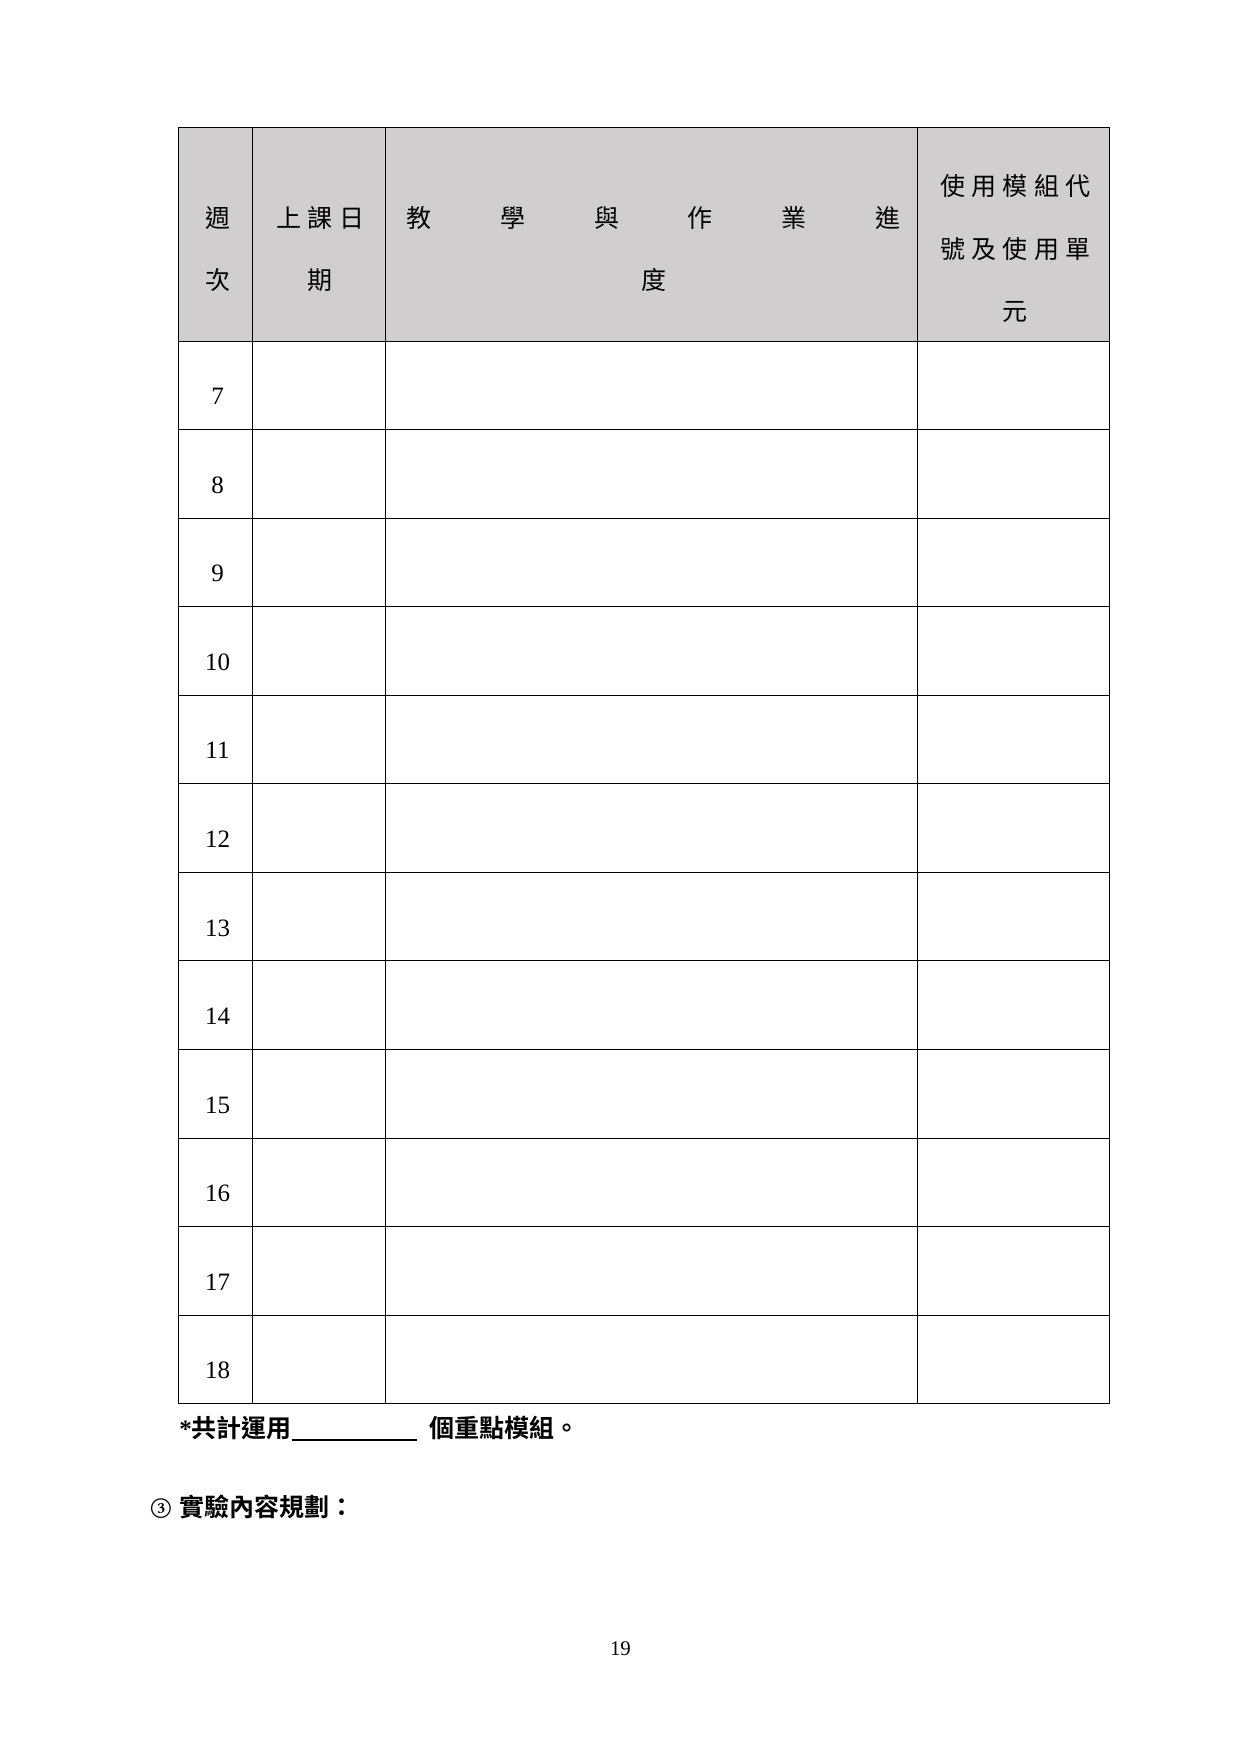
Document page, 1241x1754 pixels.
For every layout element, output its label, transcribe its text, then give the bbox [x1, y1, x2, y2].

table_cell 7 [179, 342, 252, 429]
table_cell 18 [179, 1316, 252, 1403]
table_cell [253, 696, 385, 783]
table_cell [918, 1050, 1109, 1137]
table_header 週次 [179, 128, 252, 341]
table_cell [918, 430, 1109, 518]
table_cell [253, 1139, 385, 1226]
table_cell 11 [179, 696, 252, 783]
table_cell [253, 784, 385, 872]
text *共計運用 個重點模組。 [179, 1404, 1120, 1446]
table_cell 9 [179, 519, 252, 606]
table_header 教 學 與 作 業 進 度 [386, 128, 917, 341]
table_cell [918, 519, 1109, 606]
table_cell [386, 1227, 917, 1314]
table_header 上課日期 [253, 128, 385, 341]
list 實驗內容規劃： [150, 1483, 1120, 1525]
table_cell [386, 519, 917, 606]
table_cell [253, 519, 385, 606]
table_cell [918, 342, 1109, 429]
table_cell [918, 1227, 1109, 1314]
table_cell 16 [179, 1139, 252, 1226]
table_header 使用模組代號及使用單元 [918, 128, 1109, 341]
table_cell [918, 961, 1109, 1049]
table_cell [253, 1316, 385, 1403]
table_cell [386, 607, 917, 695]
table_cell [253, 430, 385, 518]
table_cell [253, 1227, 385, 1314]
table_cell [386, 784, 917, 872]
table_cell 13 [179, 873, 252, 960]
table_cell [386, 1050, 917, 1137]
table_cell [918, 1139, 1109, 1226]
table_cell [253, 342, 385, 429]
table_cell [253, 1050, 385, 1137]
table_cell [253, 873, 385, 960]
table_cell [253, 607, 385, 695]
table_cell [918, 784, 1109, 872]
table_cell [386, 430, 917, 518]
table_cell [386, 696, 917, 783]
table_cell 15 [179, 1050, 252, 1137]
table_cell 10 [179, 607, 252, 695]
table_cell [918, 1316, 1109, 1403]
table_cell 8 [179, 430, 252, 518]
table_cell [386, 1139, 917, 1226]
table_cell [918, 873, 1109, 960]
table_cell 14 [179, 961, 252, 1049]
table_cell [386, 961, 917, 1049]
table_cell [386, 1316, 917, 1403]
table_cell [918, 607, 1109, 695]
table_cell [918, 696, 1109, 783]
table_cell 12 [179, 784, 252, 872]
table_cell [386, 342, 917, 429]
table_cell [253, 961, 385, 1049]
table_cell [386, 873, 917, 960]
table_cell 17 [179, 1227, 252, 1314]
